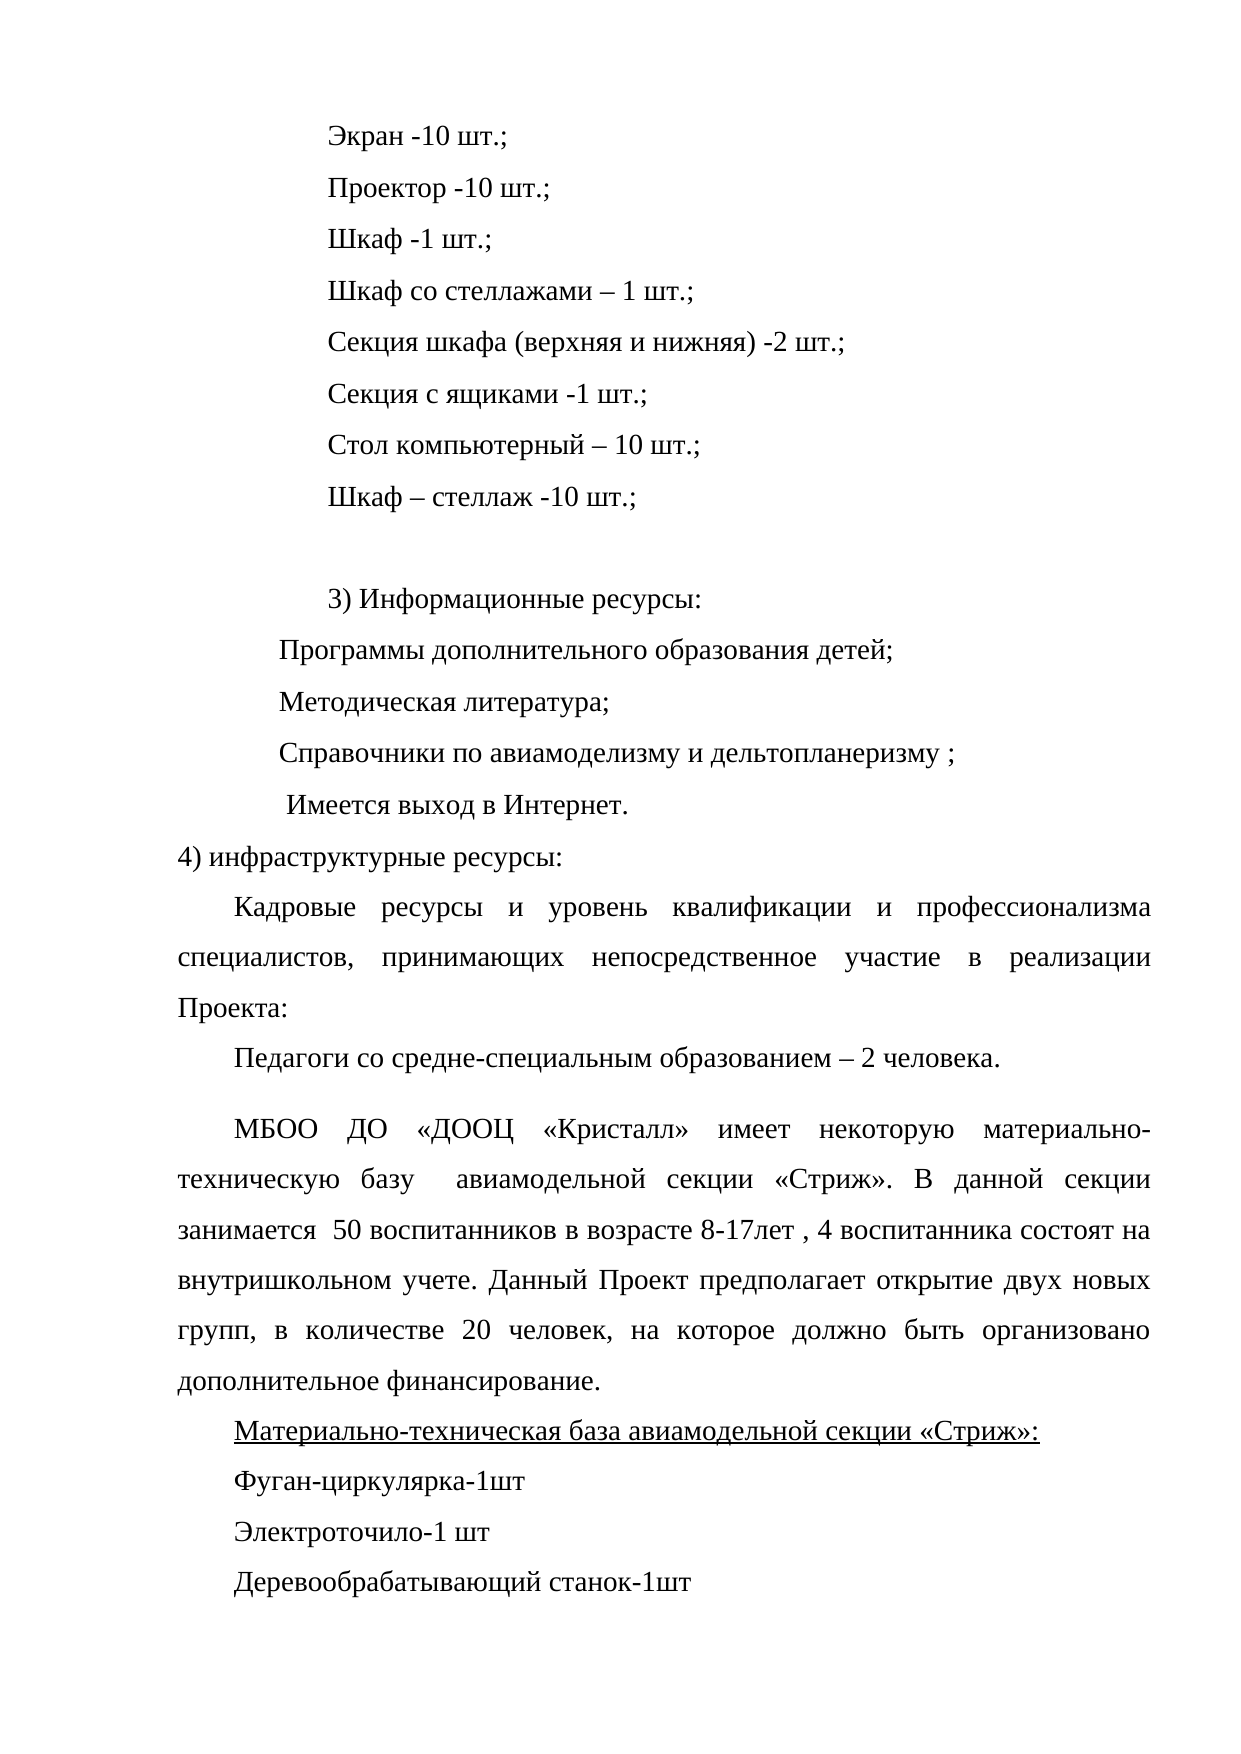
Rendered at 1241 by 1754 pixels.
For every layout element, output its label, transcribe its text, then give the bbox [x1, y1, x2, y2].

text 4) инфраструктурные ресурсы: [177, 839, 1152, 872]
text Фуган-циркулярка-1шт [177, 1463, 1152, 1497]
list Имеется выход в Интернет. [213, 787, 1152, 821]
list Шкаф – стеллаж -10 шт.; [213, 479, 1152, 513]
list Методическая литература; [213, 684, 1152, 718]
text Материально-техническая база авиамодельной секции «Стриж»: [177, 1413, 1152, 1447]
list Секция с ящиками -1 шт.; [213, 376, 1152, 409]
list Экран -10 шт.; [213, 118, 1152, 152]
list Секция шкафа (верхняя и нижняя) -2 шт.; [213, 324, 1152, 358]
text Кадровые ресурсы и уровень квалификации и профессионализма специалистов, принимающих непосредственное участие в реализации Проекта: [177, 889, 1152, 1023]
text МБОО ДО «ДООЦ «Кристалл» имеет некоторую материально-техническую базу авиамодельной секции «Стриж». В данной секции занимается 50 воспитанников в возрасте 8-17лет , 4 воспитанника состоят на внутришкольном учете. Данный Проект предполагает открытие двух новых групп, в количестве 20 человек, на которое должно быть организовано дополнительное финансирование. [177, 1111, 1152, 1396]
list 3) Информационные ресурсы: [213, 581, 1152, 614]
text Педагоги со средне-специальным образованием – 2 человека. [177, 1040, 1152, 1073]
list Стол компьютерный – 10 шт.; [213, 427, 1152, 461]
text Электроточило-1 шт [177, 1514, 1152, 1547]
list Программы дополнительного образования детей; [213, 632, 1152, 666]
list Шкаф со стеллажами – 1 шт.; [213, 273, 1152, 306]
list Справочники по авиамоделизму и дельтопланеризму ; [213, 736, 1152, 769]
list Шкаф -1 шт.; [213, 221, 1152, 255]
list Проектор -10 шт.; [213, 170, 1152, 203]
text Деревообрабатывающий станок-1шт [177, 1564, 1152, 1597]
